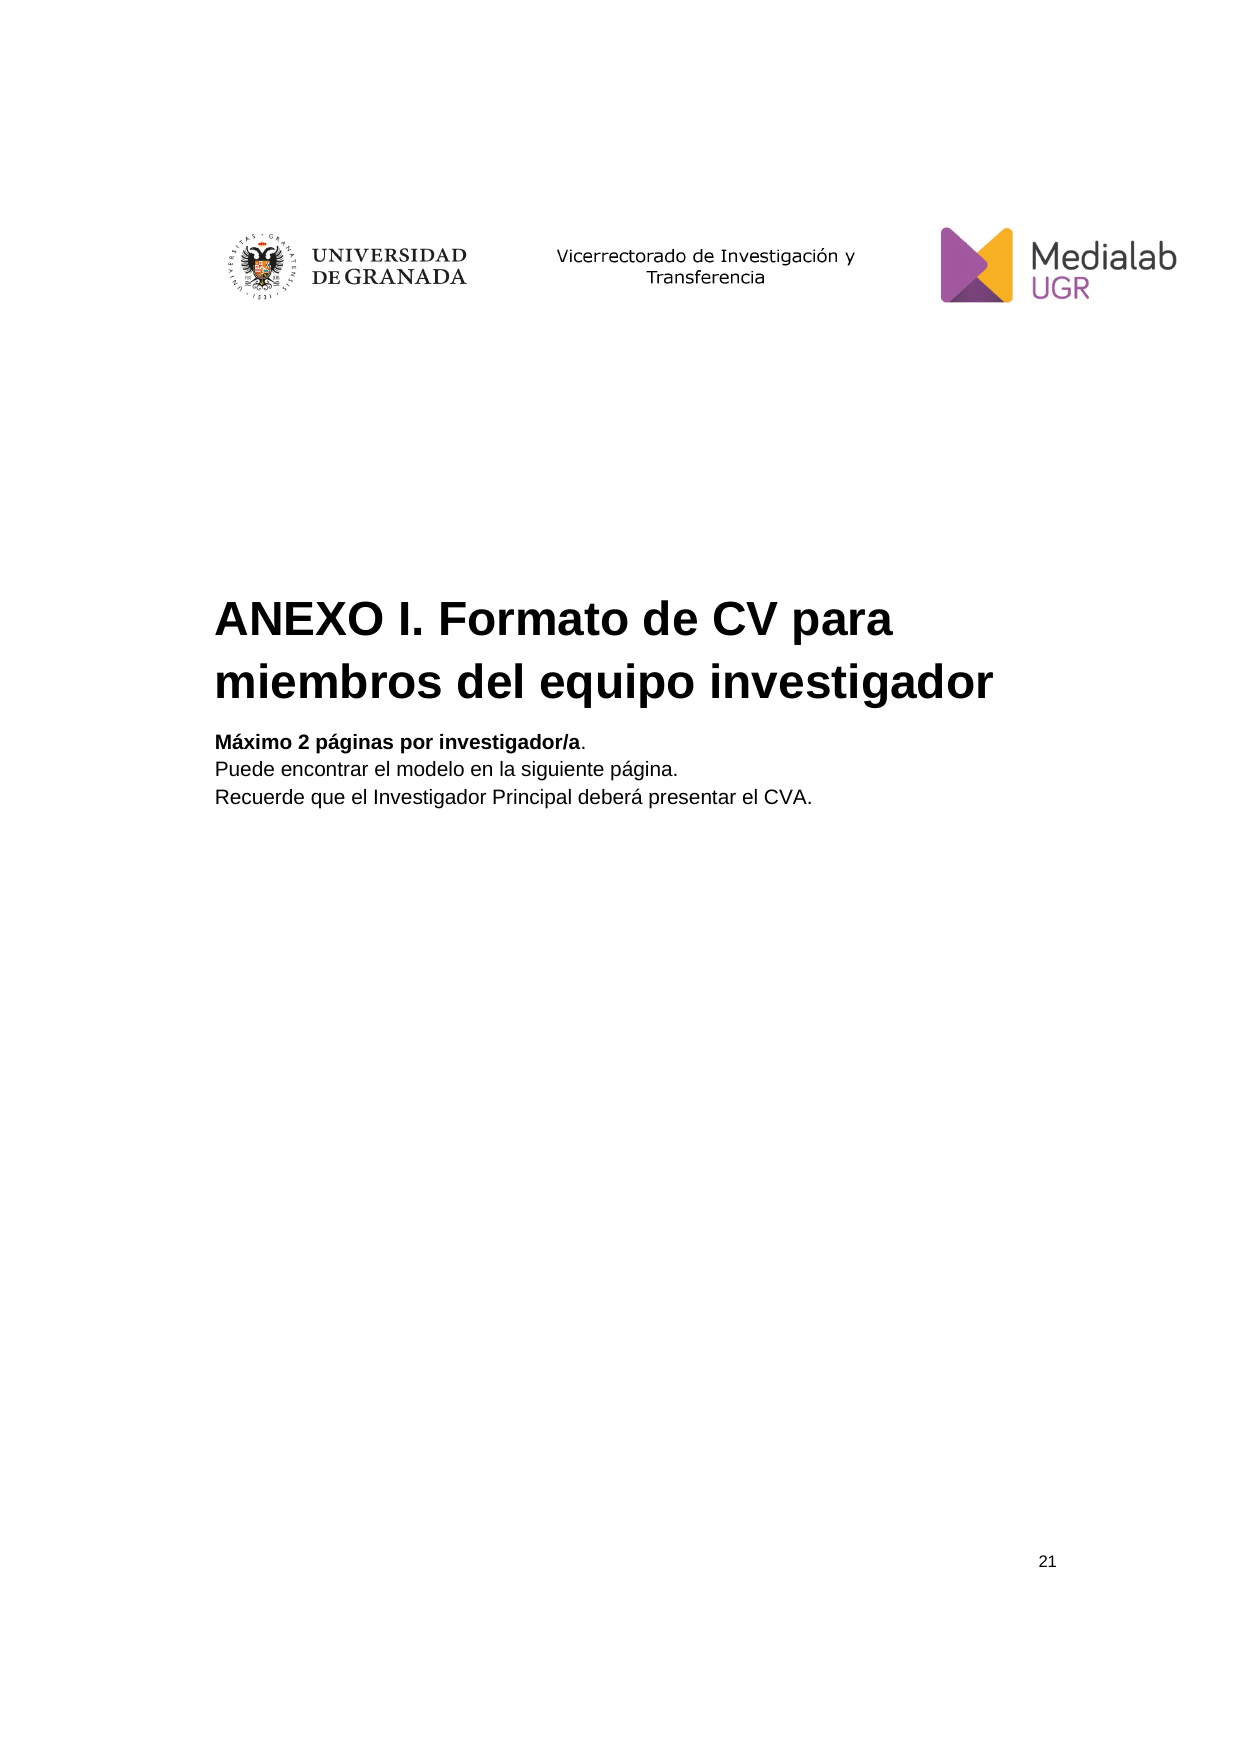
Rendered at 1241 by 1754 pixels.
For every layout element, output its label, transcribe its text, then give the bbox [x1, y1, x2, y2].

text Máximo 2 páginas por investigador/a. [349, 665, 475, 693]
text Máximo 2 páginas por investigador/a. [482, 665, 515, 693]
text Máximo 2 páginas por investigador/a. [522, 665, 935, 693]
text Recuerde que el Investigador Principal deberá presentar el CVA. [150, 720, 1121, 809]
text Puede encontrar el modelo en la siguiente página. [150, 693, 1121, 720]
picture [216, 216, 1185, 312]
text Máximo 2 páginas por investigador/a. [150, 665, 342, 693]
text Máximo 2 páginas por investigador/a. [942, 665, 1121, 693]
subtitle ANEXO I. Formato de CV para miembros del equipo investigador [150, 526, 1121, 665]
